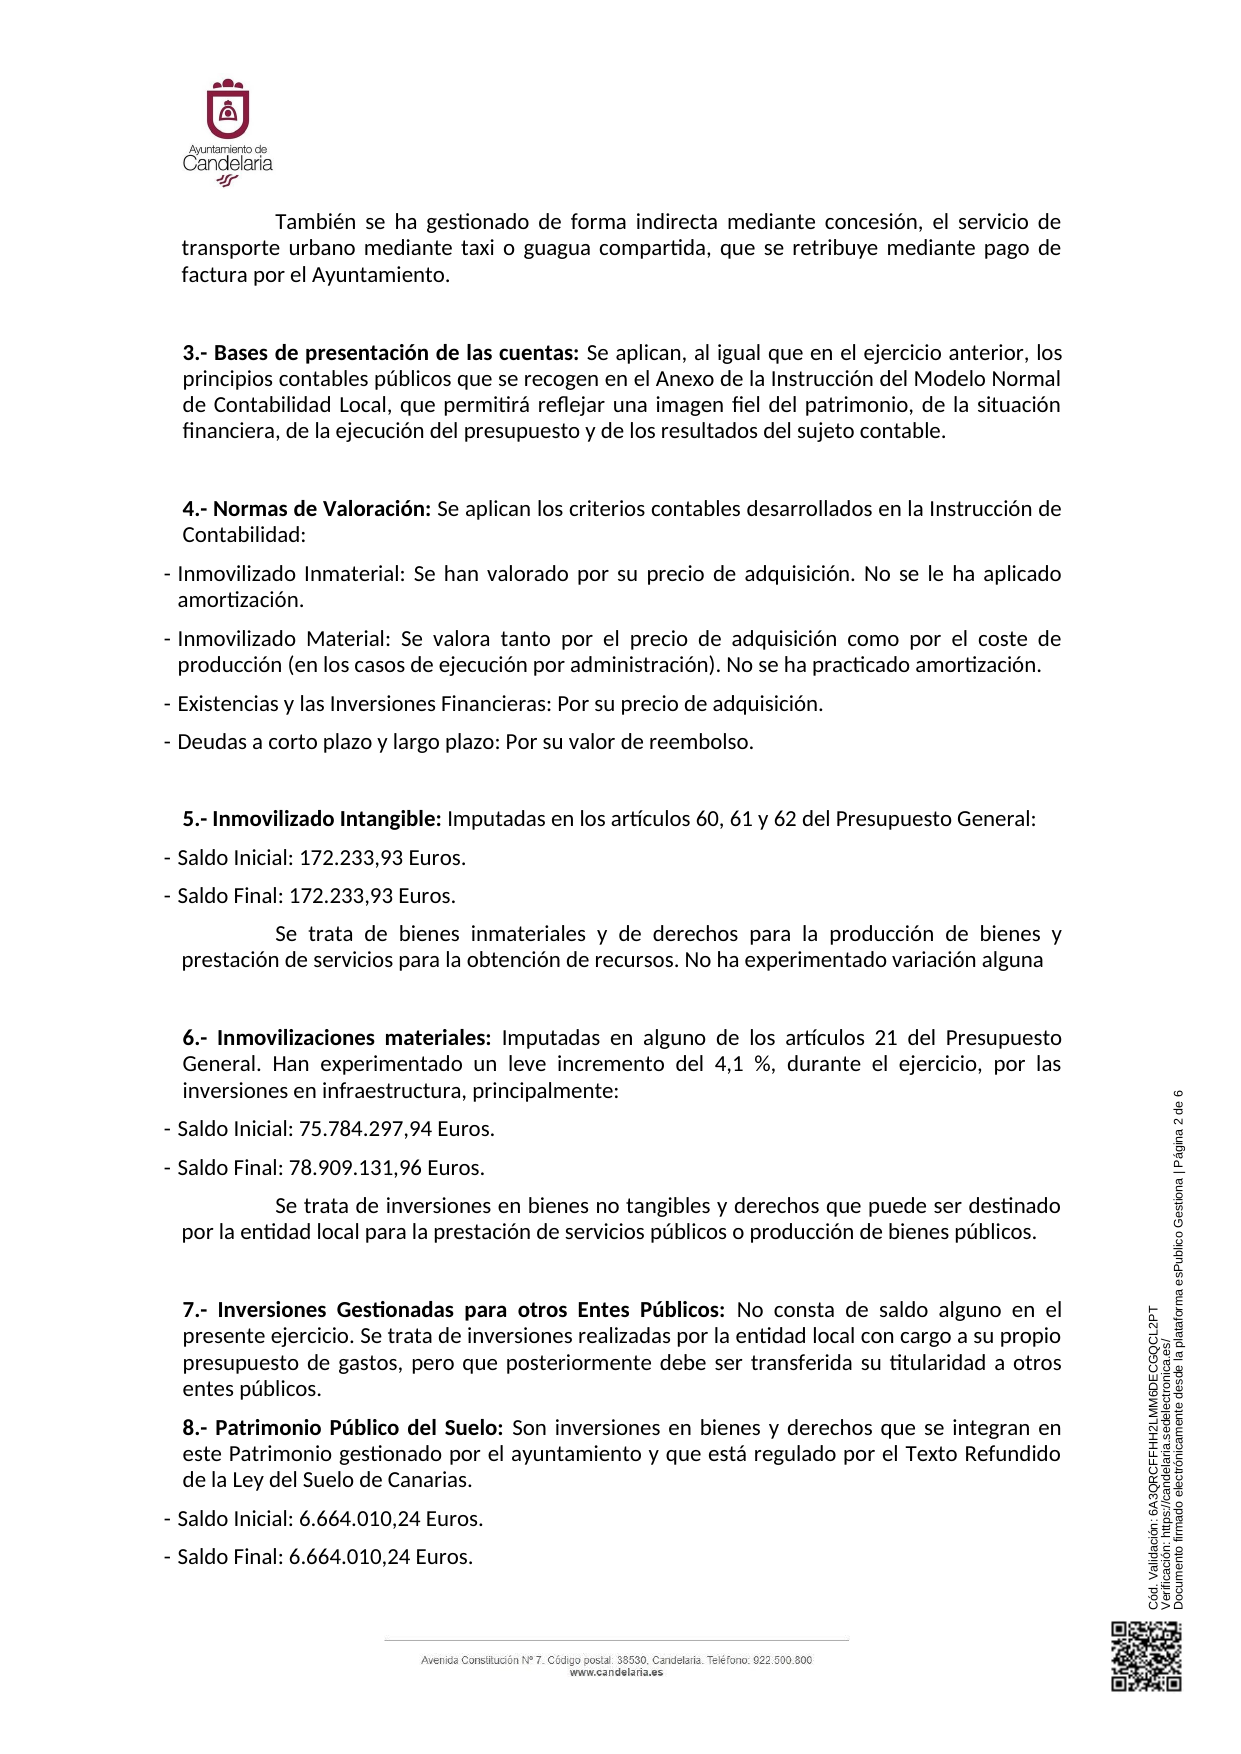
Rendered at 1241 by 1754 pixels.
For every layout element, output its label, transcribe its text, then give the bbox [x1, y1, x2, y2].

text 4.- Normas de Valoración: Se aplican los criterios contables desarrollados en la Instrucción de Contabilidad: [182, 496, 1063, 548]
list Inmovilizado Material: Se valora tanto por el precio de adquisición como por el coste de producción (en los casos de ejecución por administración). No se ha practicado amortización. [163, 625, 1063, 678]
text 8.- Patrimonio Público del Suelo: Son inversiones en bienes y derechos que se integran en este Patrimonio gestionado por el ayuntamiento y que está regulado por el Texto Refundido de la Ley del Suelo de Canarias. [182, 1414, 1063, 1493]
list Inmovilizado Inmaterial: Se han valorado por su precio de adquisición. No se le ha aplicado amortización. [163, 561, 1063, 613]
text 3.- Bases de presentación de las cuentas: Se aplican, al igual que en el ejercicio anterior, los principios contables públicos que se recogen en el Anexo de la Instrucción del Modelo Normal de Contabilidad Local, que permitirá reflejar una imagen fiel del patrimonio, de la situación financiera, de la ejecución del presupuesto y de los resultados del sujeto contable. [182, 339, 1063, 444]
list Deudas a corto plazo y largo plazo: Por su valor de reembolso. [163, 729, 1063, 755]
text 6.- Inmovilizaciones materiales: Imputadas en alguno de los artículos 21 del Presupuesto General. Han experimentado un leve incremento del 4,1 %, durante el ejercicio, por las inversiones en infraestructura, principalmente: [182, 1025, 1063, 1104]
text 7.- Inversiones Gestionadas para otros Entes Públicos: No consta de saldo alguno en el presente ejercicio. Se trata de inversiones realizadas por la entidad local con cargo a su propio presupuesto de gastos, pero que posteriormente debe ser transferida su titularidad a otros entes públicos. [182, 1297, 1063, 1402]
list Saldo Final: 172.233,93 Euros. [163, 882, 1063, 909]
text Se trata de bienes inmateriales y de derechos para la producción de bienes y prestación de servicios para la obtención de recursos. No ha experimentado variación alguna [181, 921, 1063, 973]
text Se trata de inversiones en bienes no tangibles y derechos que puede ser destinado por la entidad local para la prestación de servicios públicos o producción de bienes públicos. [181, 1193, 1063, 1245]
list Saldo Final: 6.664.010,24 Euros. [163, 1544, 1063, 1570]
list Existencias y las Inversiones Financieras: Por su precio de adquisición. [163, 690, 1063, 716]
list Saldo Inicial: 75.784.297,94 Euros. [163, 1116, 1063, 1142]
list Saldo Inicial: 172.233,93 Euros. [163, 844, 1063, 870]
text 5.- Inmovilizado Intangible: Imputadas en los artículos 60, 61 y 62 del Presupuesto General: [182, 806, 1063, 832]
list Saldo Inicial: 6.664.010,24 Euros. [163, 1505, 1063, 1532]
text También se ha gestionado de forma indirecta mediante concesión, el servicio de transporte urbano mediante taxi o guagua compartida, que se retribuye mediante pago de factura por el Ayuntamiento. [181, 209, 1063, 288]
list Saldo Final: 78.909.131,96 Euros. [163, 1154, 1063, 1181]
